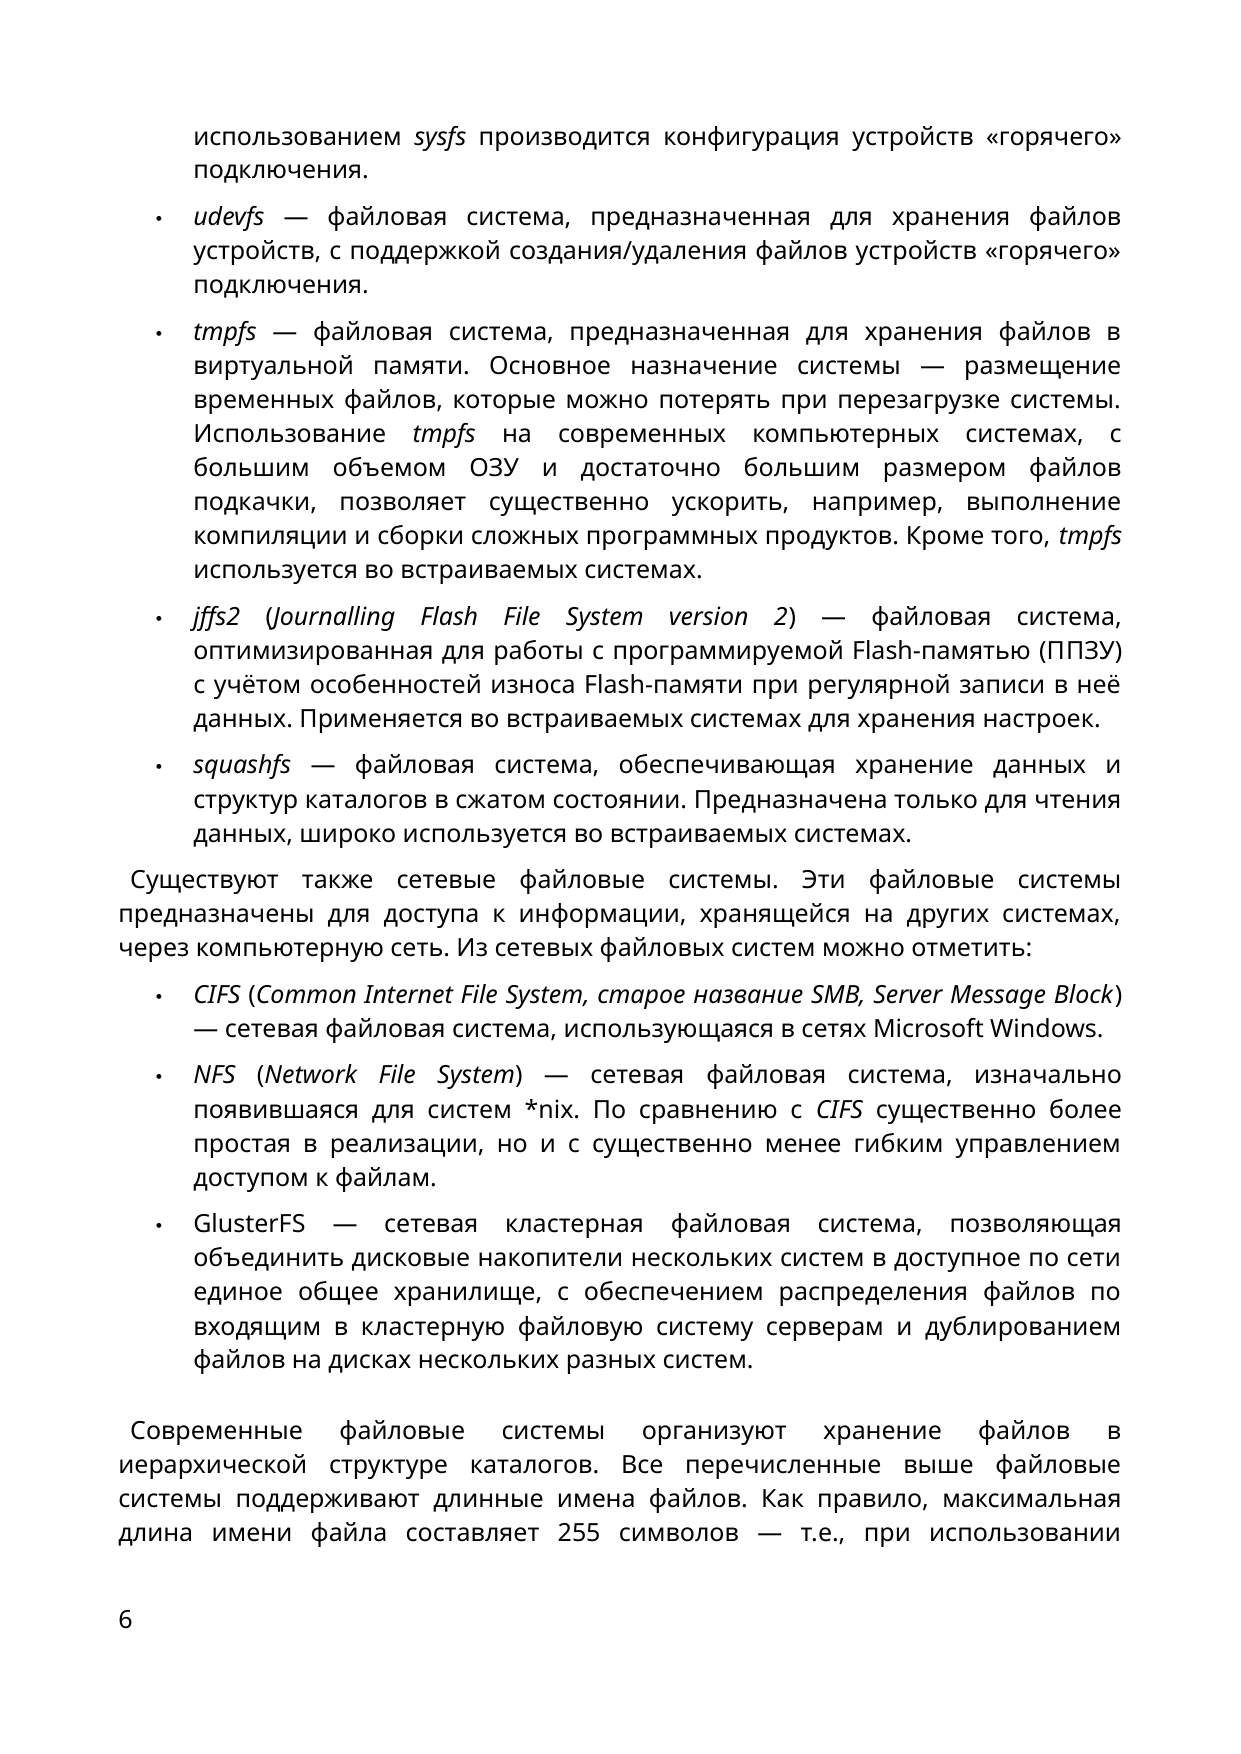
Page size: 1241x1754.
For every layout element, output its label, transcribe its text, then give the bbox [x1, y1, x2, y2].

list GlusterFS — сетевая кластерная файловая система, позволяющая объединить дисковые накопители нескольких систем в доступное по сети единое общее хранилище, с обеспечением распределения файлов по входящим в кластерную файловую систему серверам и дублированием файлов на дисках нескольких разных систем. [156, 1206, 1122, 1376]
text Существуют также сетевые файловые системы. Эти файловые системы предназначены для доступа к информации, хранящейся на других системах, через компьютерную сеть. Из сетевых файловых систем можно отметить: [118, 862, 1122, 964]
text Современные файловые системы организуют хранение файлов в иерархической структуре каталогов. Все перечисленные выше файловые системы поддерживают длинные имена файлов. Как правило, максимальная длина имени файла составляет 255 символов — т.е., при использовании [118, 1413, 1122, 1549]
list udevfs — файловая система, предназначенная для хранения файлов устройств, с поддержкой создания/удаления файлов устройств «горячего» подключения. [156, 199, 1122, 301]
list squashfs — файловая система, обеспечивающая хранение данных и структур каталогов в сжатом состоянии. Предназначена только для чтения данных, широко используется во встраиваемых системах. [156, 747, 1122, 849]
list использованием sysfs производится конфигурация устройств «горячего» подключения. [156, 118, 1122, 186]
list jffs2 (Journalling Flash File System version 2) — файловая система, оптимизированная для работы с программируемой Flash-памятью (П⁠П⁠З⁠У) с учётом особенностей износа Flash-памяти при регулярной записи в неё данных. Применяется во встраиваемых системах для хранения настроек. [156, 598, 1122, 735]
list tmpfs — файловая система, предназначенная для хранения файлов в виртуальной памяти. Основное назначение системы — размещение временных файлов, которые можно потерять при перезагрузке системы. Использование tmpfs на современных компьютерных системах, с большим объемом ОЗУ и достаточно большим размером файлов подкачки, позволяет существенно ускорить, например, выполнение компиляции и сборки сложных программных продуктов. Кроме того, tmpfs используется во встраиваемых системах. [156, 313, 1122, 586]
list CIFS (Common Internet File System, старое название SMB, Server Message Block) — сетевая файловая система, использующаяся в сетях Microsoft Windows. [156, 977, 1122, 1045]
list NFS (Network File System) — сетевая файловая система, изначально появившаяся для систем *nix. По сравнению с CIFS существенно более простая в реализации, но и с существенно менее гибким управлением доступом к файлам. [156, 1057, 1122, 1193]
